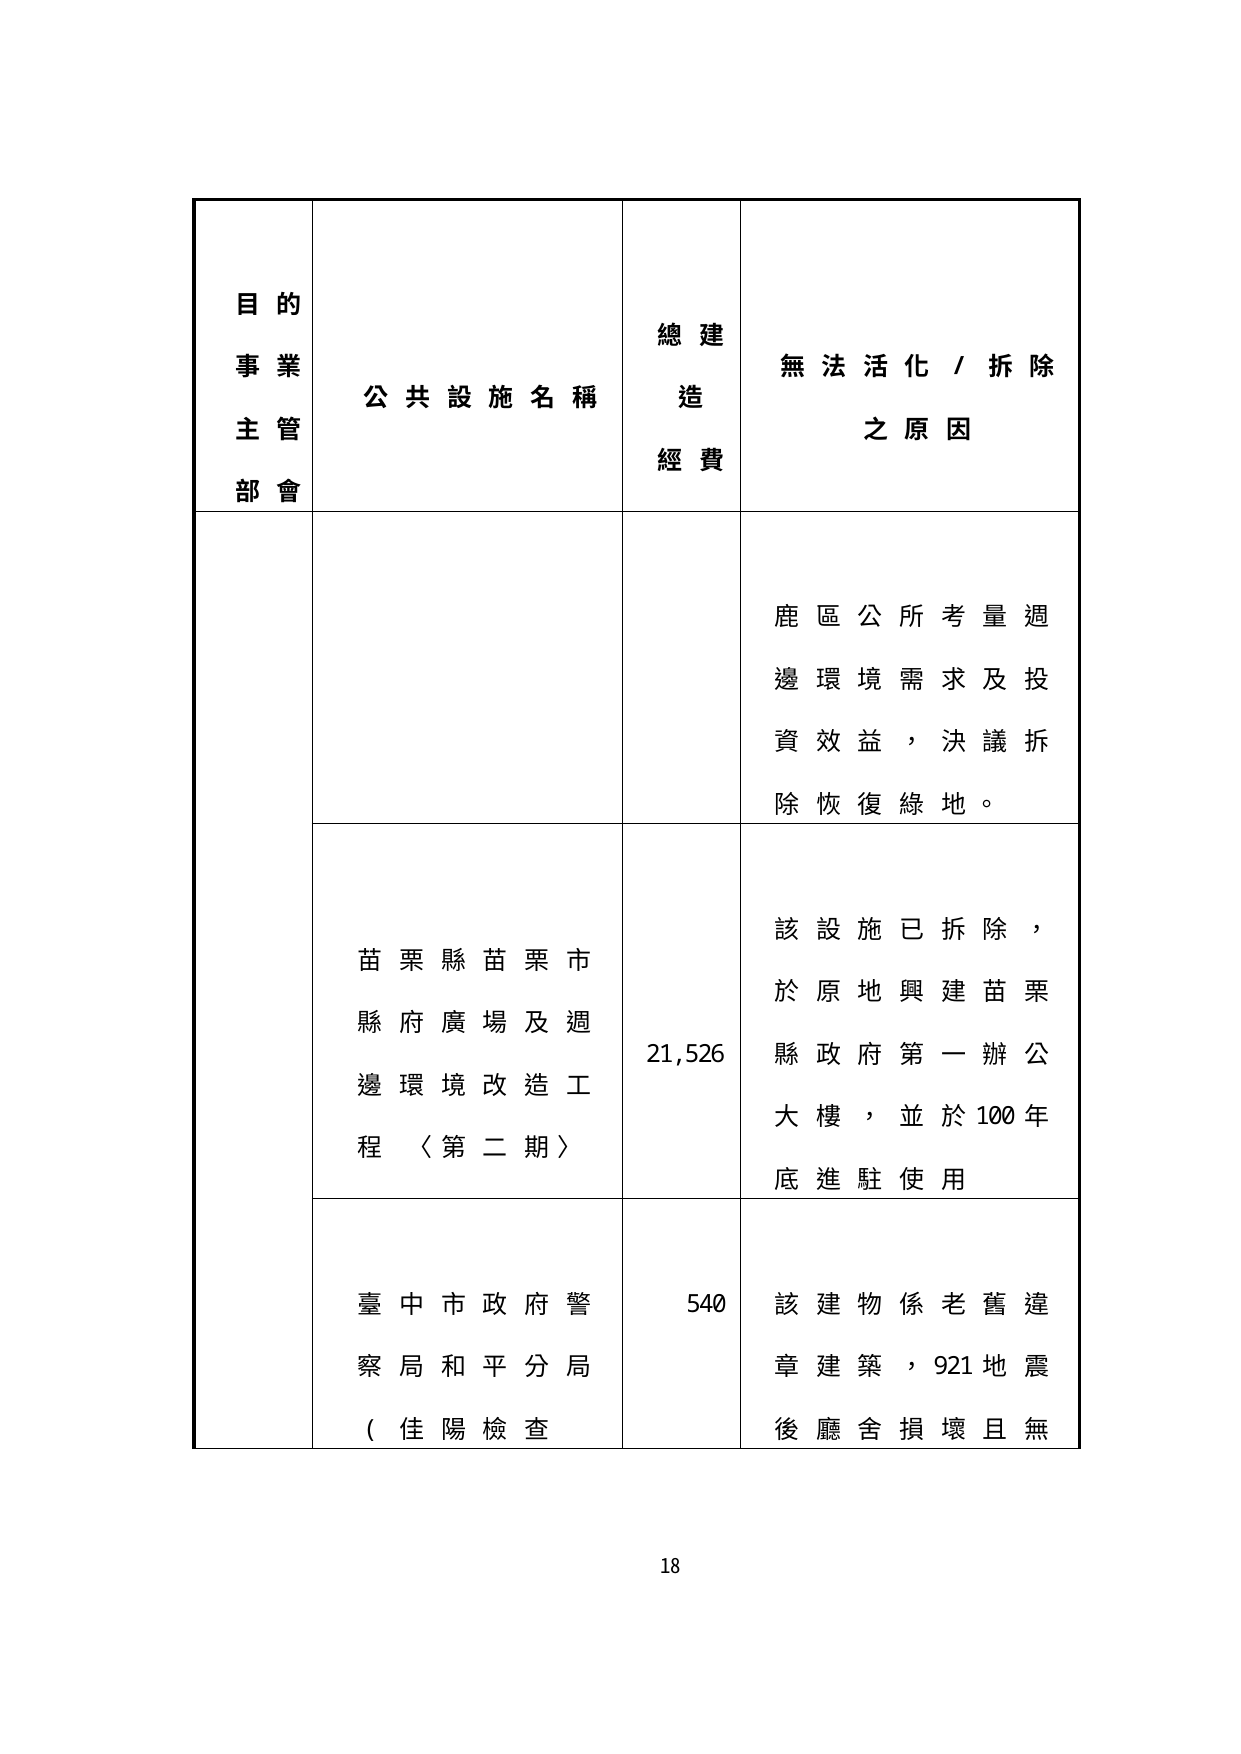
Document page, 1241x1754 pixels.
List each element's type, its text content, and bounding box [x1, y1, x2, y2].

table_header 公共設施名稱 [313, 201, 622, 511]
table_cell 該設施已拆除，於原地興建苗栗縣政府第一辦公大樓，並於100年底進駐使用 [741, 824, 1078, 1198]
table_cell [623, 512, 740, 823]
table_header 無法活化/拆除之原因 [741, 201, 1078, 511]
table_cell 該建物係老舊違章建築，921地震後廳舍損壞且無 [741, 1199, 1078, 1448]
table_cell 540 [623, 1199, 740, 1448]
table_cell [196, 512, 312, 1448]
table_cell [313, 512, 622, 823]
table_cell 21,526 [623, 824, 740, 1198]
table_cell 鹿區公所考量週邊環境需求及投資效益，決議拆除恢復綠地。 [741, 512, 1078, 823]
table_header 目的事業 主管部會 [196, 201, 312, 511]
table_cell 臺中市政府警察局和平分局(佳陽檢查 [313, 1199, 622, 1448]
table_header 總建造 經費 [623, 201, 740, 511]
table_cell 苗栗縣苗栗市縣府廣場及週邊環境改造工程〈第二期〉 [313, 824, 622, 1198]
